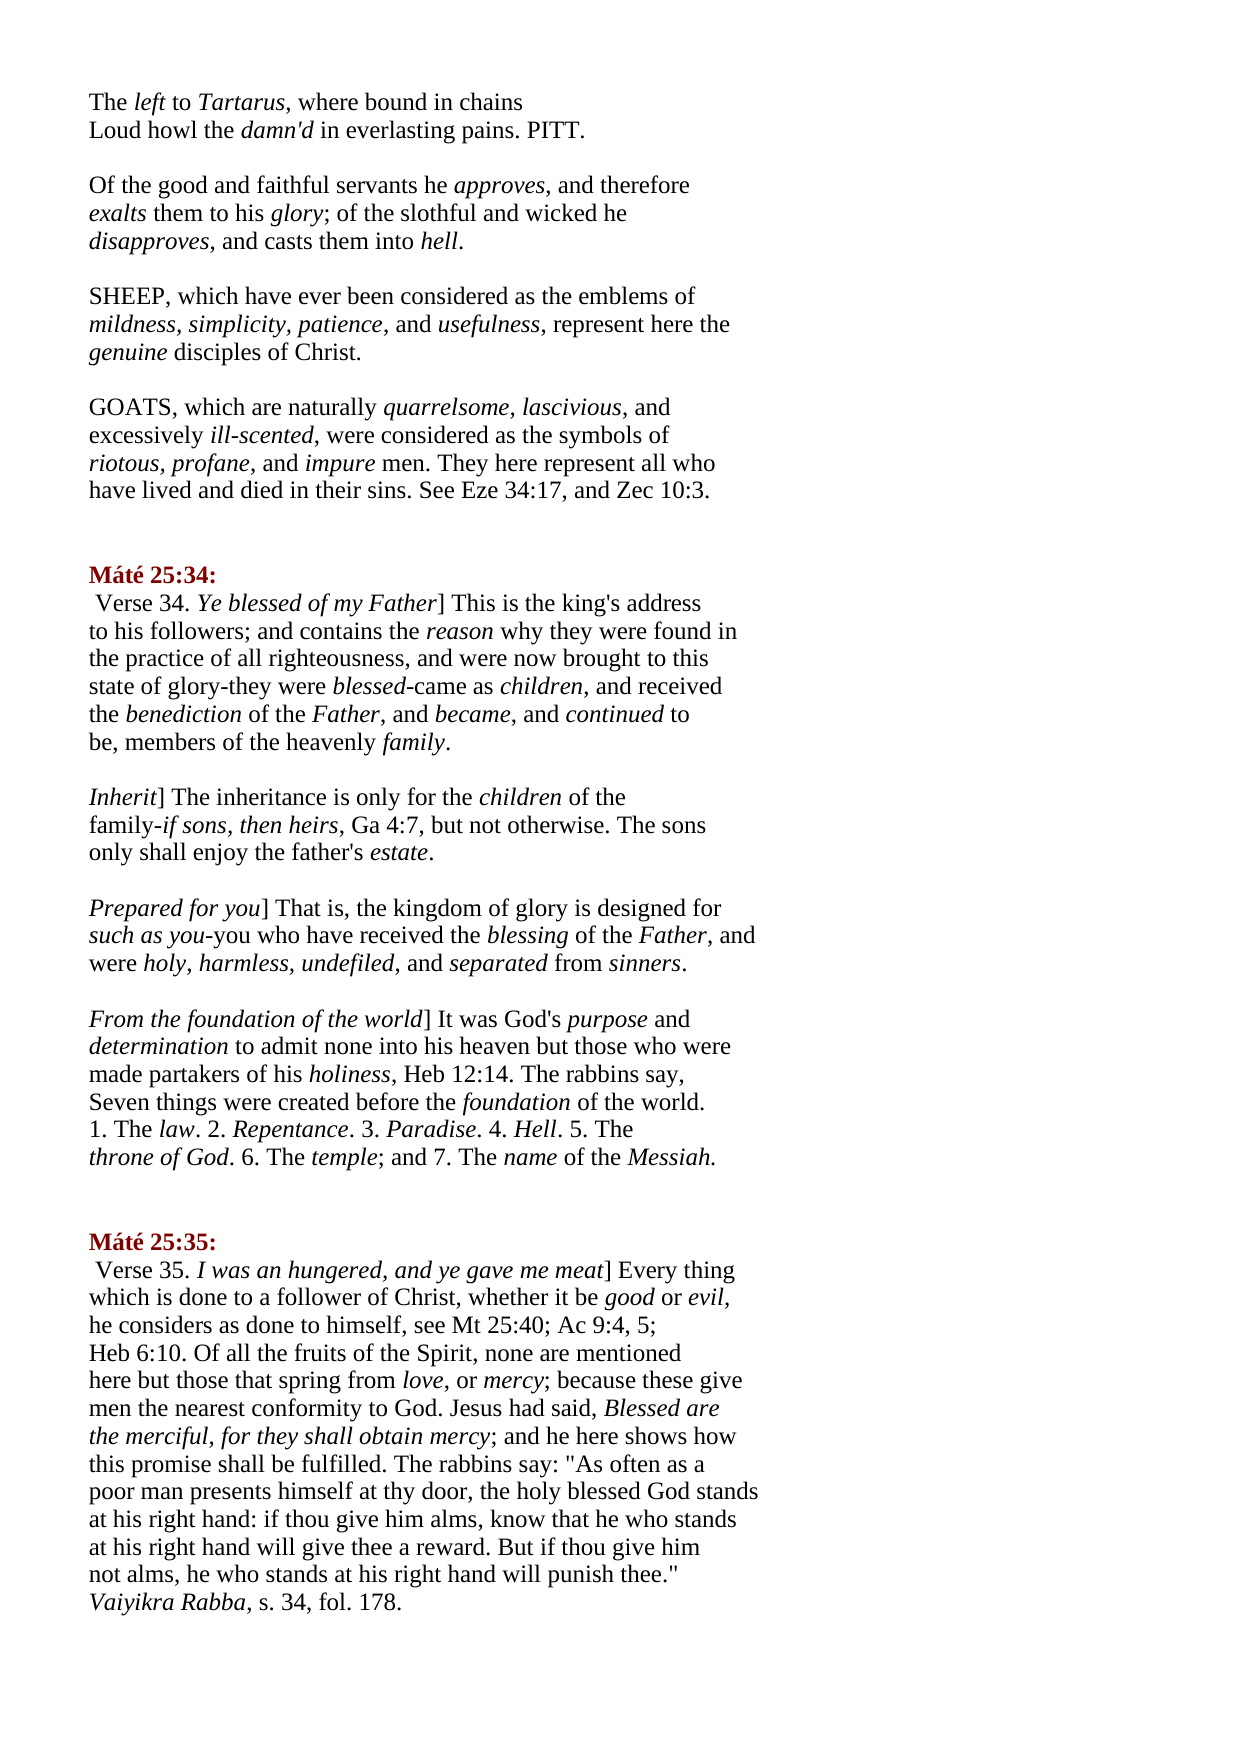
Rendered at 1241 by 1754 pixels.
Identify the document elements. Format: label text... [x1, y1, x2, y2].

text Verse 35. I was an hungered, and ye gave me meat] Every thing which is done to a follower of Christ, whether it be good or evil, he considers as done to himself, see Mt 25:40; Ac 9:4, 5; Heb 6:10. Of all the fruits of the Spirit, none are mentioned here but those that spring from love, or mercy; because these give men the nearest conformity to God. Jesus had said, Blessed are the merciful, for they shall obtain mercy; and he here shows how this promise shall be fulfilled. The rabbins say: "As often as a poor man presents himself at thy door, the holy blessed God stands at his right hand: if thou give him alms, know that he who stands at his right hand will give thee a reward. But if thou give him not alms, he who stands at his right hand will punish thee." Vaiyikra Rabba, s. 34, fol. 178. [88, 1256, 1152, 1644]
text Máté 25:34: [88, 561, 1152, 589]
text Máté 25:35: [88, 1228, 1152, 1256]
text The left to Tartarus, where bound in chains Loud howl the damn'd in everlasting pains. PITT. Of the good and faithful servants he approves, and therefore exalts them to his glory; of the slothful and wicked he disapproves, and casts them into hell. SHEEP, which have ever been considered as the emblems of mildness, simplicity, patience, and usefulness, represent here the genuine disciples of Christ. GOATS, which are naturally quarrelsome, lascivious, and excessively ill-scented, were considered as the symbols of riotous, profane, and impure men. They here represent all who have lived and died in their sins. See Eze 34:17, and Zec 10:3. [88, 88, 1152, 532]
text Verse 34. Ye blessed of my Father] This is the king's address to his followers; and contains the reason why they were found in the practice of all righteousness, and were now brought to this state of glory-they were blessed-came as children, and received the benediction of the Father, and became, and continued to be, members of the heavenly family. Inherit] The inheritance is only for the children of the family-if sons, then heirs, Ga 4:7, but not otherwise. The sons only shall enjoy the father's estate. Prepared for you] That is, the kingdom of glory is designed for such as you-you who have received the blessing of the Father, and were holy, harmless, undefiled, and separated from sinners. From the foundation of the world] It was God's purpose and determination to admit none into his heaven but those who were made partakers of his holiness, Heb 12:14. The rabbins say, Seven things were created before the foundation of the world. 1. The law. 2. Repentance. 3. Paradise. 4. Hell. 5. The throne of God. 6. The temple; and 7. The name of the Messiah. [88, 589, 1152, 1199]
